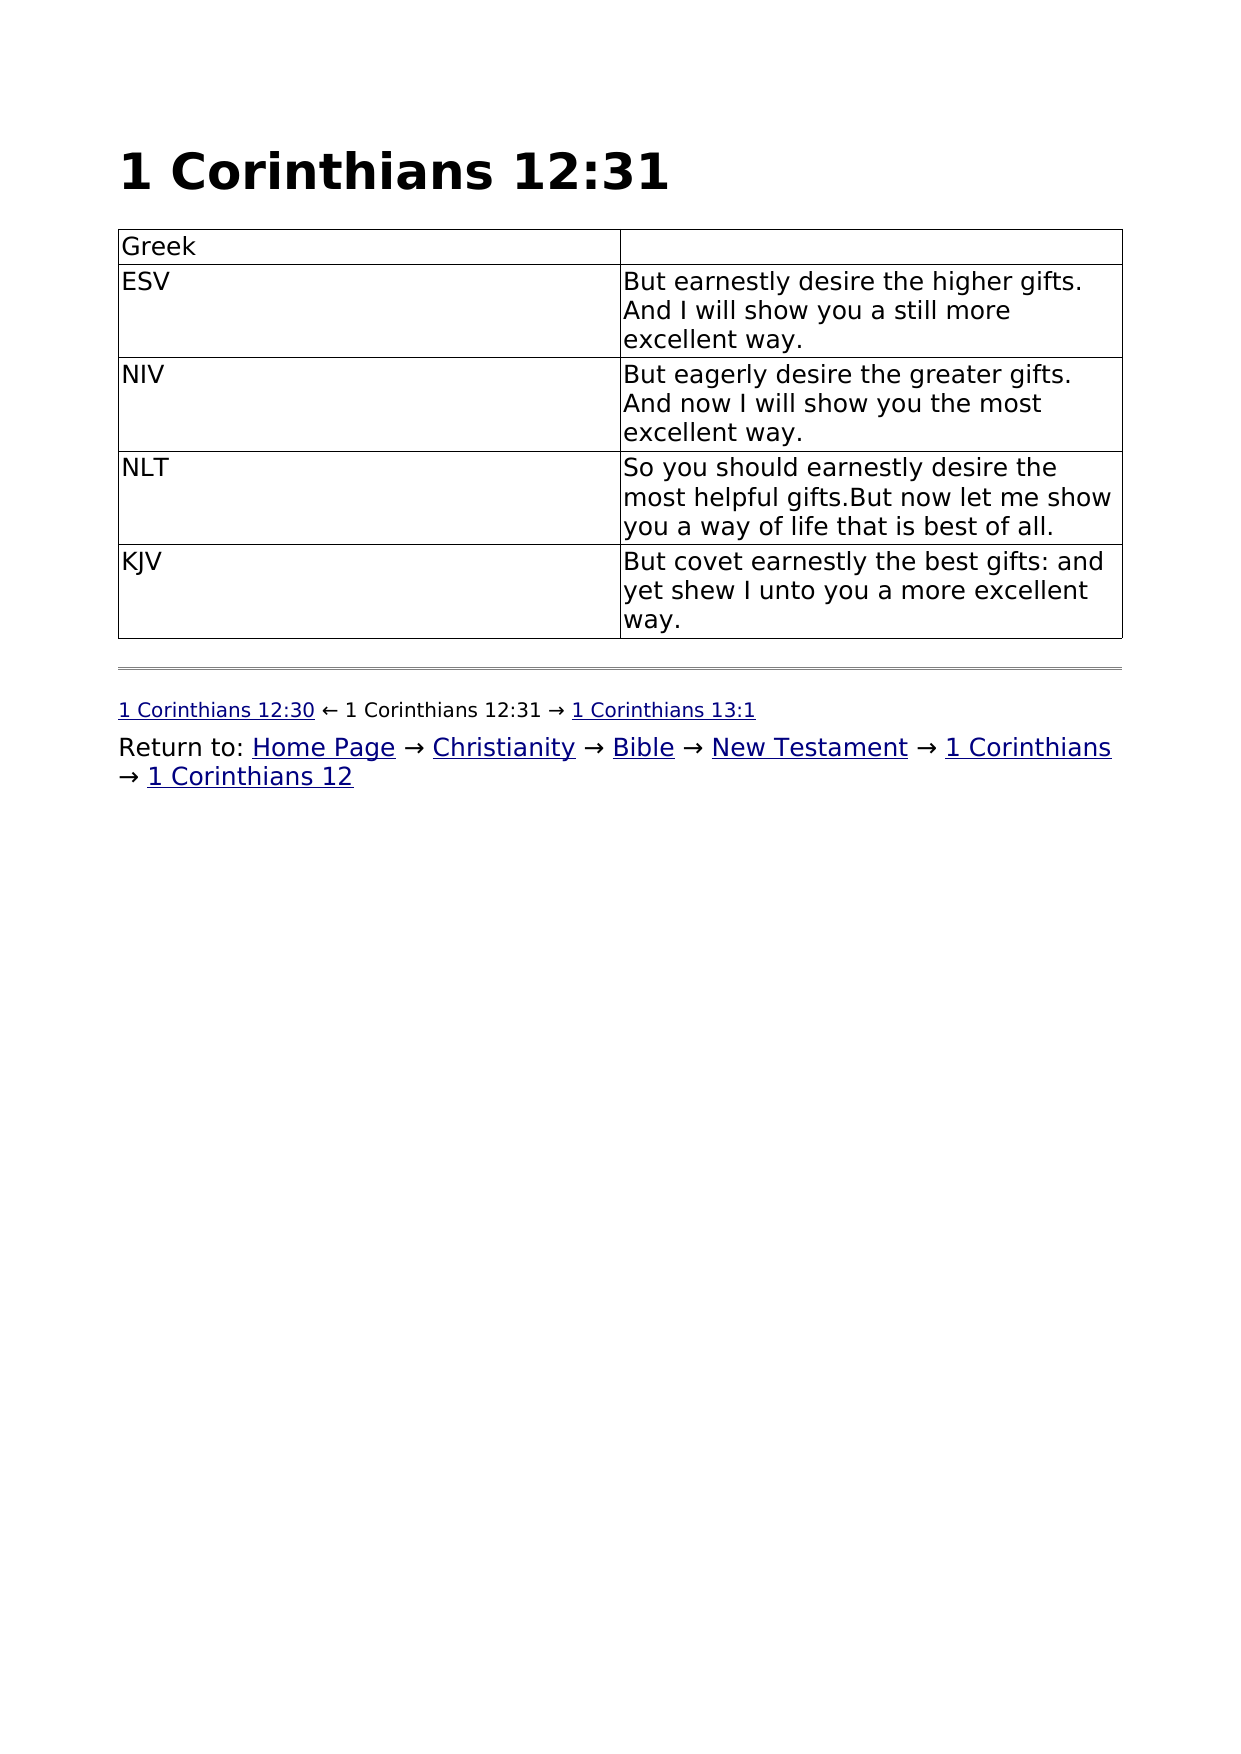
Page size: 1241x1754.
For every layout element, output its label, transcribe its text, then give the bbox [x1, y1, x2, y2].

table_cell So you should earnestly desire the most helpful gifts.But now let me show you a way of life that is best of all. [621, 452, 1122, 544]
table_cell ESV [119, 265, 620, 357]
table_cell But eagerly desire the greater gifts. And now I will show you the most excellent way. [621, 358, 1122, 451]
text 1 Corinthians 12:30 ← 1 Corinthians 12:31 → 1 Corinthians 13:1 [118, 699, 1122, 733]
table_cell But covet earnestly the best gifts: and yet shew I unto you a more excellent way. [621, 545, 1122, 637]
table_header [621, 230, 1122, 264]
table_cell But earnestly desire the higher gifts. And I will show you a still more excellent way. [621, 265, 1122, 357]
table_header Greek [119, 230, 620, 264]
subtitle 1 Corinthians 12:31 [118, 143, 1122, 201]
table_cell KJV [119, 545, 620, 637]
text Return to: Home Page → Christianity → Bible → New Testament → 1 Corinthians → 1 Corinthians 12 [118, 733, 1122, 791]
table_cell NLT [119, 452, 620, 544]
table_cell NIV [119, 358, 620, 451]
